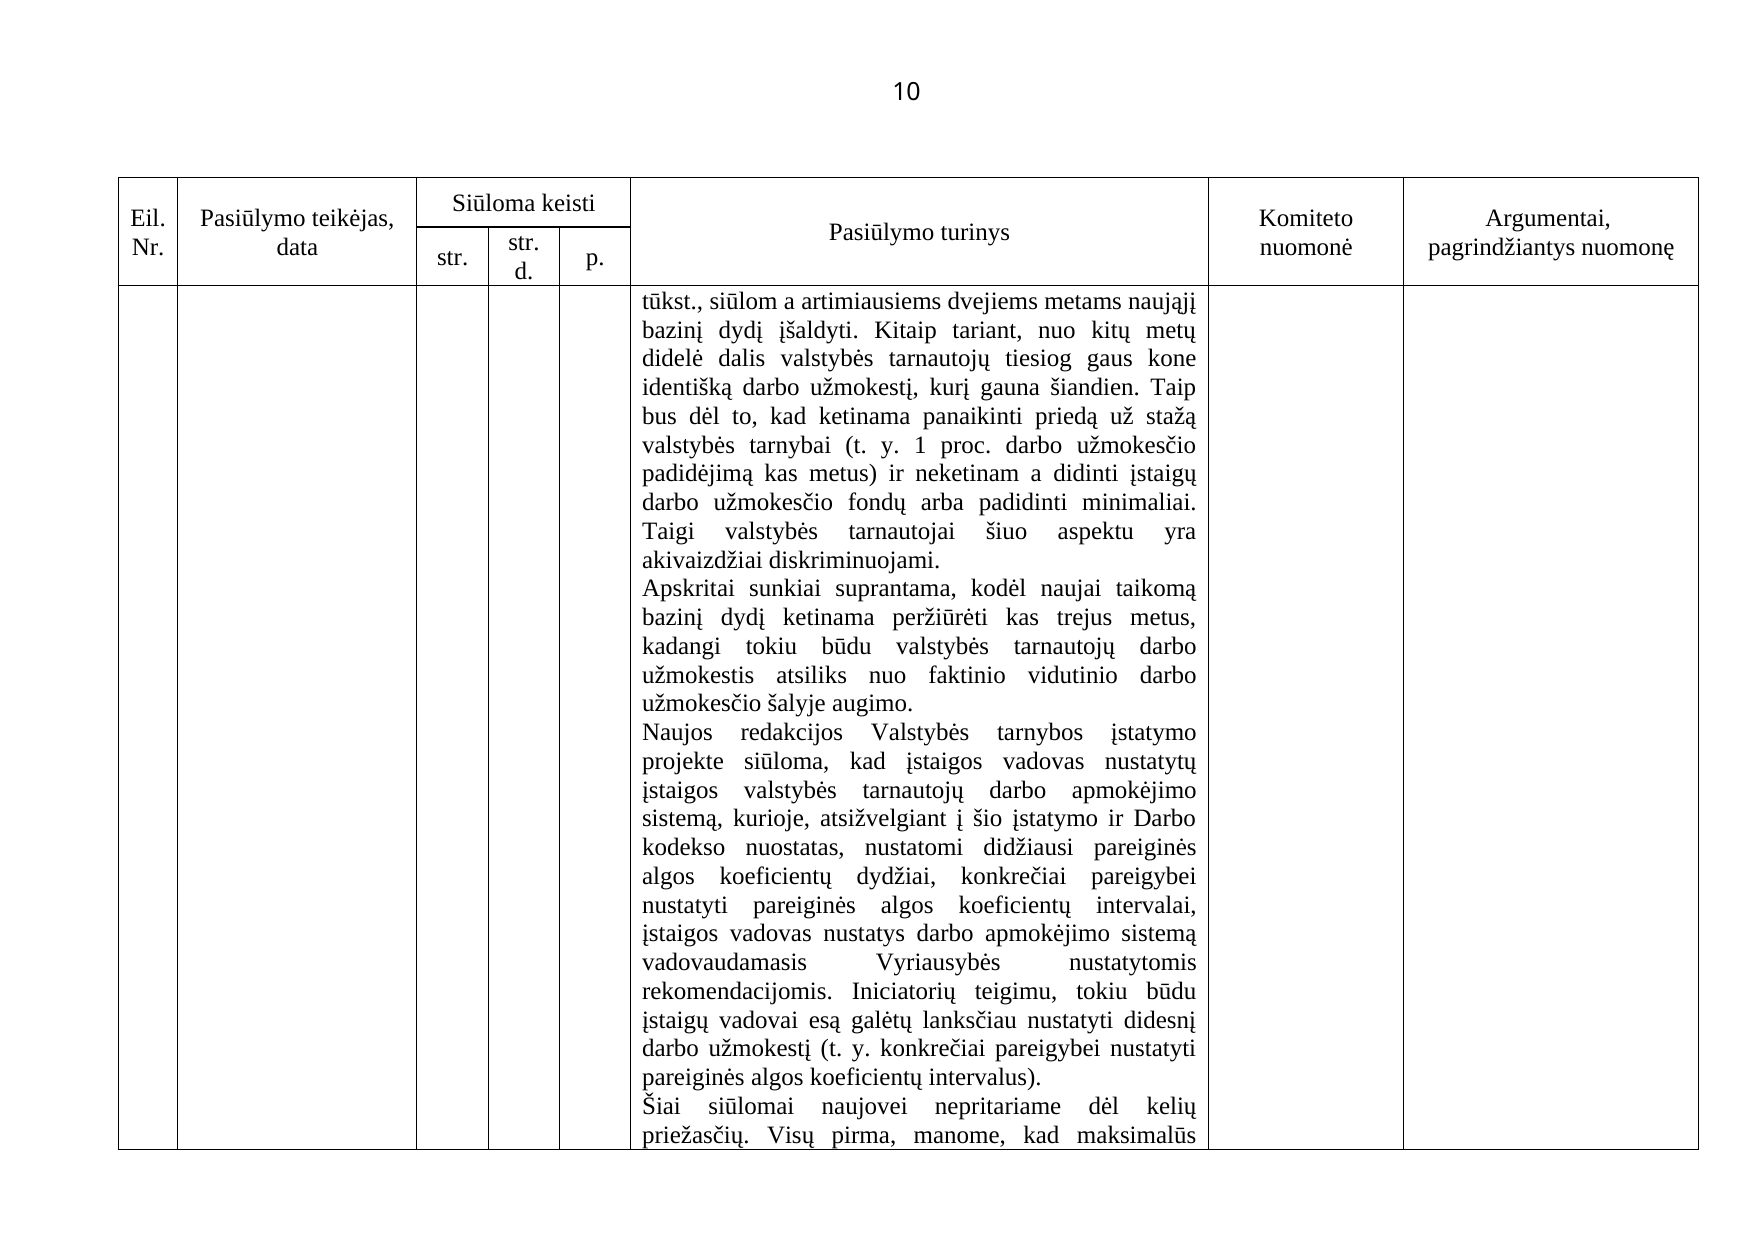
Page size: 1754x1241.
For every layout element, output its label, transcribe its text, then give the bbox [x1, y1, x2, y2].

table_header Pasiūlymo teikėjas, data [178, 178, 416, 285]
table_header Siūloma keisti [417, 178, 630, 226]
table_header Argumentai, pagrindžiantys nuomonę [1404, 178, 1698, 285]
table_cell [178, 286, 416, 1148]
table_cell p. [560, 228, 630, 285]
table_cell str. [417, 228, 488, 285]
table_cell [417, 286, 488, 1148]
table_cell [1404, 286, 1698, 1148]
table_cell str. d. [489, 228, 559, 285]
table_header Eil. Nr. [119, 178, 177, 285]
table_header Pasiūlymo turinys [631, 178, 1208, 285]
table_cell tūkst., siūlom a artimiausiems dvejiems metams naująjį bazinį dydį įšaldyti. Kitaip tariant, nuo kitų metų didelė dalis valstybės tarnautojų tiesiog gaus kone identišką darbo užmokestį, kurį gauna šiandien. Taip bus dėl to, kad ketinama panaikinti priedą už stažą valstybės tarnybai (t. y. 1 proc. darbo užmokesčio padidėjimą kas metus) ir neketinam a didinti įstaigų darbo užmokesčio fondų arba padidinti minimaliai. Taigi valstybės tarnautojai šiuo aspektu yra akivaizdžiai diskriminuojami. Apskritai sunkiai suprantama, kodėl naujai taikomą bazinį dydį ketinama peržiūrėti kas trejus metus, kadangi tokiu būdu valstybės tarnautojų darbo užmokestis atsiliks nuo faktinio vidutinio darbo užmokesčio šalyje augimo. Naujos redakcijos Valstybės tarnybos įstatymo projekte siūloma, kad įstaigos vadovas nustatytų įstaigos valstybės tarnautojų darbo apmokėjimo sistemą, kurioje, atsižvelgiant į šio įstatymo ir Darbo kodekso nuostatas, nustatomi didžiausi pareiginės algos koeficientų dydžiai, konkrečiai pareigybei nustatyti pareiginės algos koeficientų intervalai, įstaigos vadovas nustatys darbo apmokėjimo sistemą vadovaudamasis Vyriausybės nustatytomis rekomendacijomis. Iniciatorių teigimu, tokiu būdu įstaigų vadovai esą galėtų lanksčiau nustatyti didesnį darbo užmokestį (t. y. konkrečiai pareigybei nustatyti pareiginės algos koeficientų intervalus). Šiai siūlomai naujovei nepritariame dėl kelių priežasčių. Visų pirma, manome, kad maksimalūs [631, 286, 1208, 1148]
table_cell [489, 286, 559, 1148]
table_cell [1209, 286, 1403, 1148]
table_cell [119, 286, 177, 1148]
table_header Komiteto nuomonė [1209, 178, 1403, 285]
table_cell [560, 286, 630, 1148]
